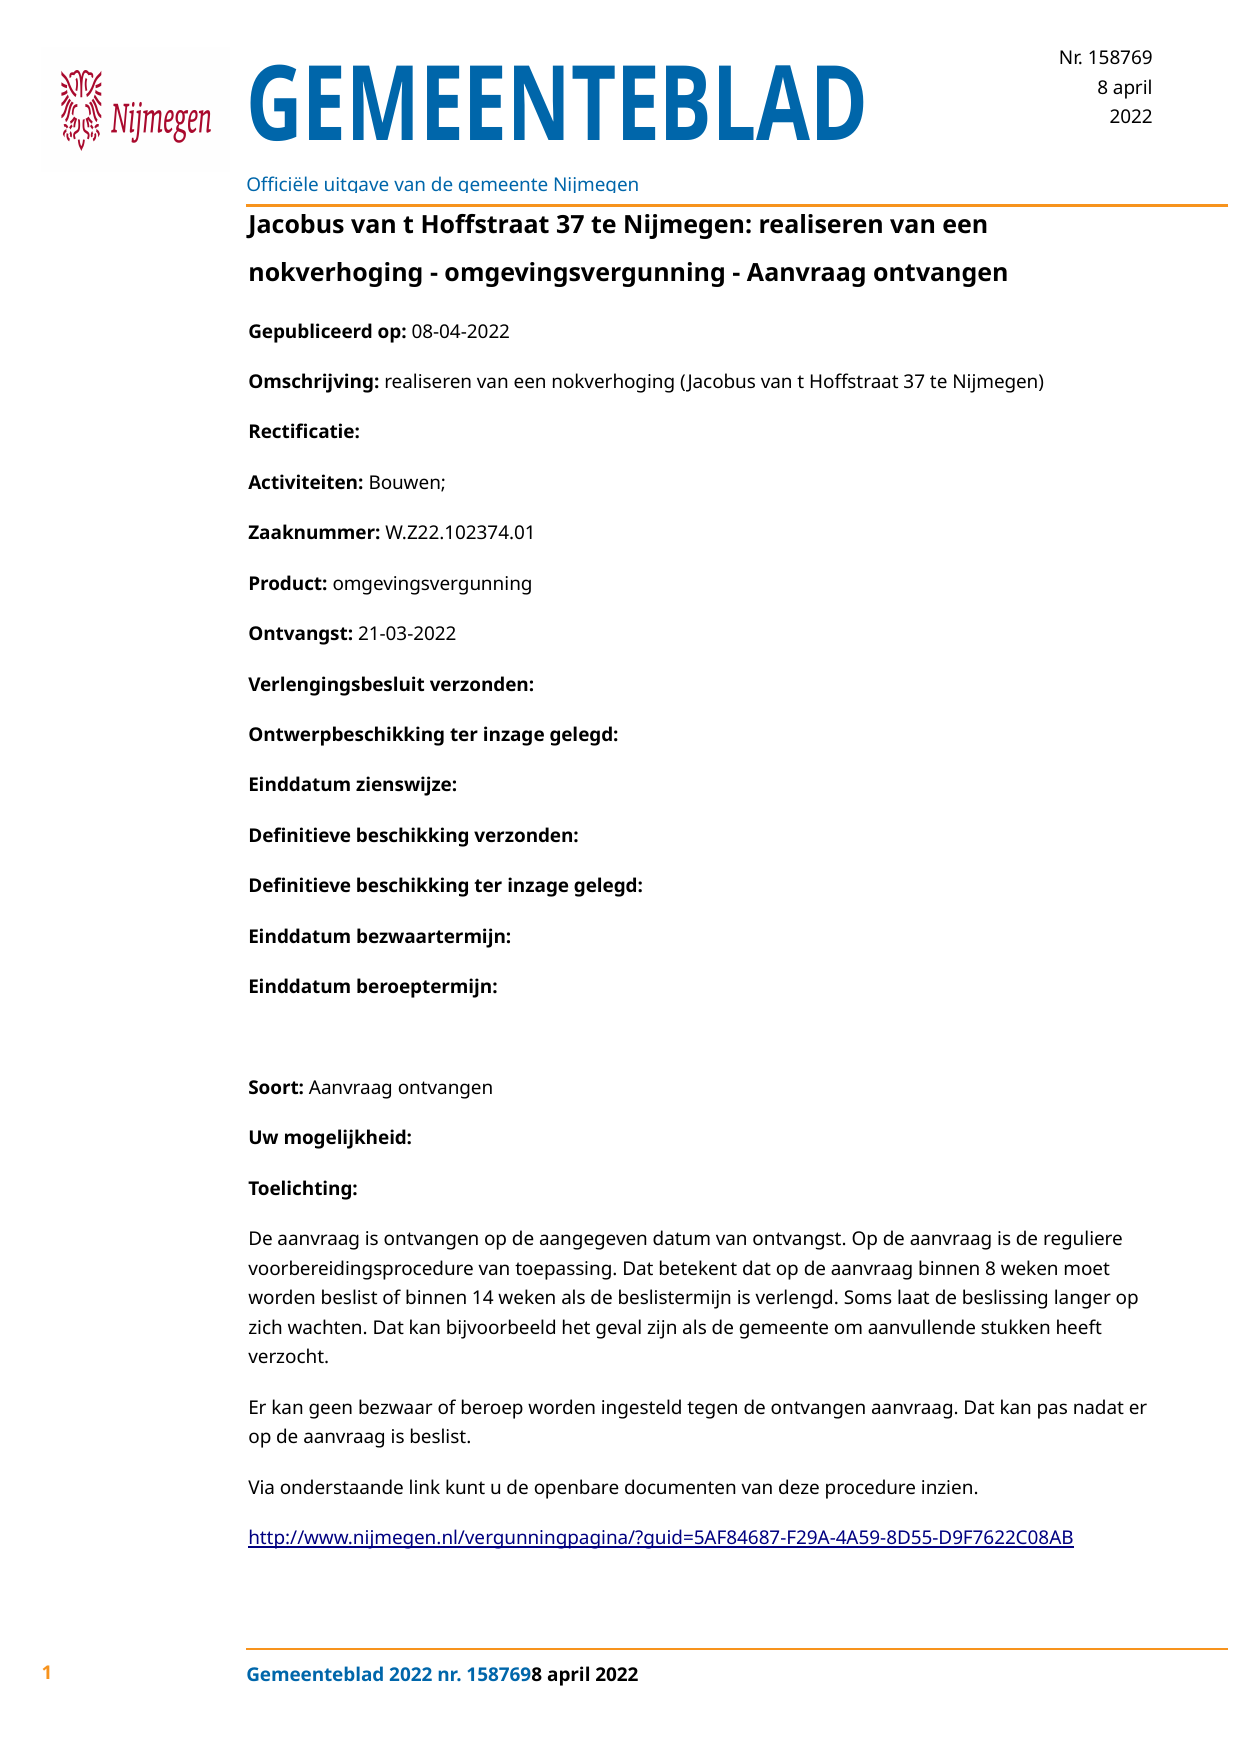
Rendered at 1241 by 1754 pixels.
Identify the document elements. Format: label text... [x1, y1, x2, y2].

text Zaaknummer: W.Z22.102374.01 [248, 519, 1152, 545]
text Soort: Aanvraag ontvangen [248, 1074, 1152, 1100]
text Product: omgevingsvergunning [248, 570, 1152, 596]
text Einddatum zienswijze: [248, 772, 1152, 797]
text Einddatum bezwaartermijn: [248, 923, 1152, 949]
text http://www.nijmegen.nl/vergunningpagina/?guid=5AF84687-F29A-4A59-8D55-D9F7622C08AB [248, 1524, 1152, 1550]
text Er kan geen bezwaar of beroep worden ingesteld tegen de ontvangen aanvraag. Dat kan pas nadat er op de aanvraag is beslist. [248, 1394, 1152, 1449]
text Activiteiten: Bouwen; [248, 469, 1152, 495]
text Ontvangst: 21-03-2022 [248, 620, 1152, 646]
text Einddatum beroeptermijn: [248, 973, 1152, 999]
text Definitieve beschikking verzonden: [248, 822, 1152, 848]
text Uw mogelijkheid: [248, 1124, 1152, 1150]
text Ontwerpbeschikking ter inzage gelegd: [248, 721, 1152, 747]
text De aanvraag is ontvangen op de aangegeven datum van ontvangst. Op de aanvraag is de reguliere voorbereidingsprocedure van toepassing. Dat betekent dat op de aanvraag binnen 8 weken moet worden beslist of binnen 14 weken als de beslistermijn is verlengd. Soms laat de beslissing langer op zich wachten. Dat kan bijvoorbeeld het geval zijn als de gemeente om aanvullende stukken heeft verzocht. [248, 1225, 1152, 1369]
text Toelichting: [248, 1175, 1152, 1201]
text Omschrijving: realiseren van een nokverhoging (Jacobus van t Hoffstraat 37 te Nijmegen) [248, 368, 1152, 394]
text Verlengingsbesluit verzonden: [248, 671, 1152, 697]
text Jacobus van t Hoffstraat 37 te Nijmegen: realiseren van een nokverhoging - omgevingsvergunning - Aanvraag ontvangen [248, 207, 1152, 288]
text Via onderstaande link kunt u de openbare documenten van deze procedure inzien. [248, 1474, 1152, 1500]
text Rectificatie: [248, 419, 1152, 444]
text Definitieve beschikking ter inzage gelegd: [248, 872, 1152, 898]
text Gepubliceerd op: 08-04-2022 [248, 318, 1152, 344]
picture [41, 47, 231, 172]
